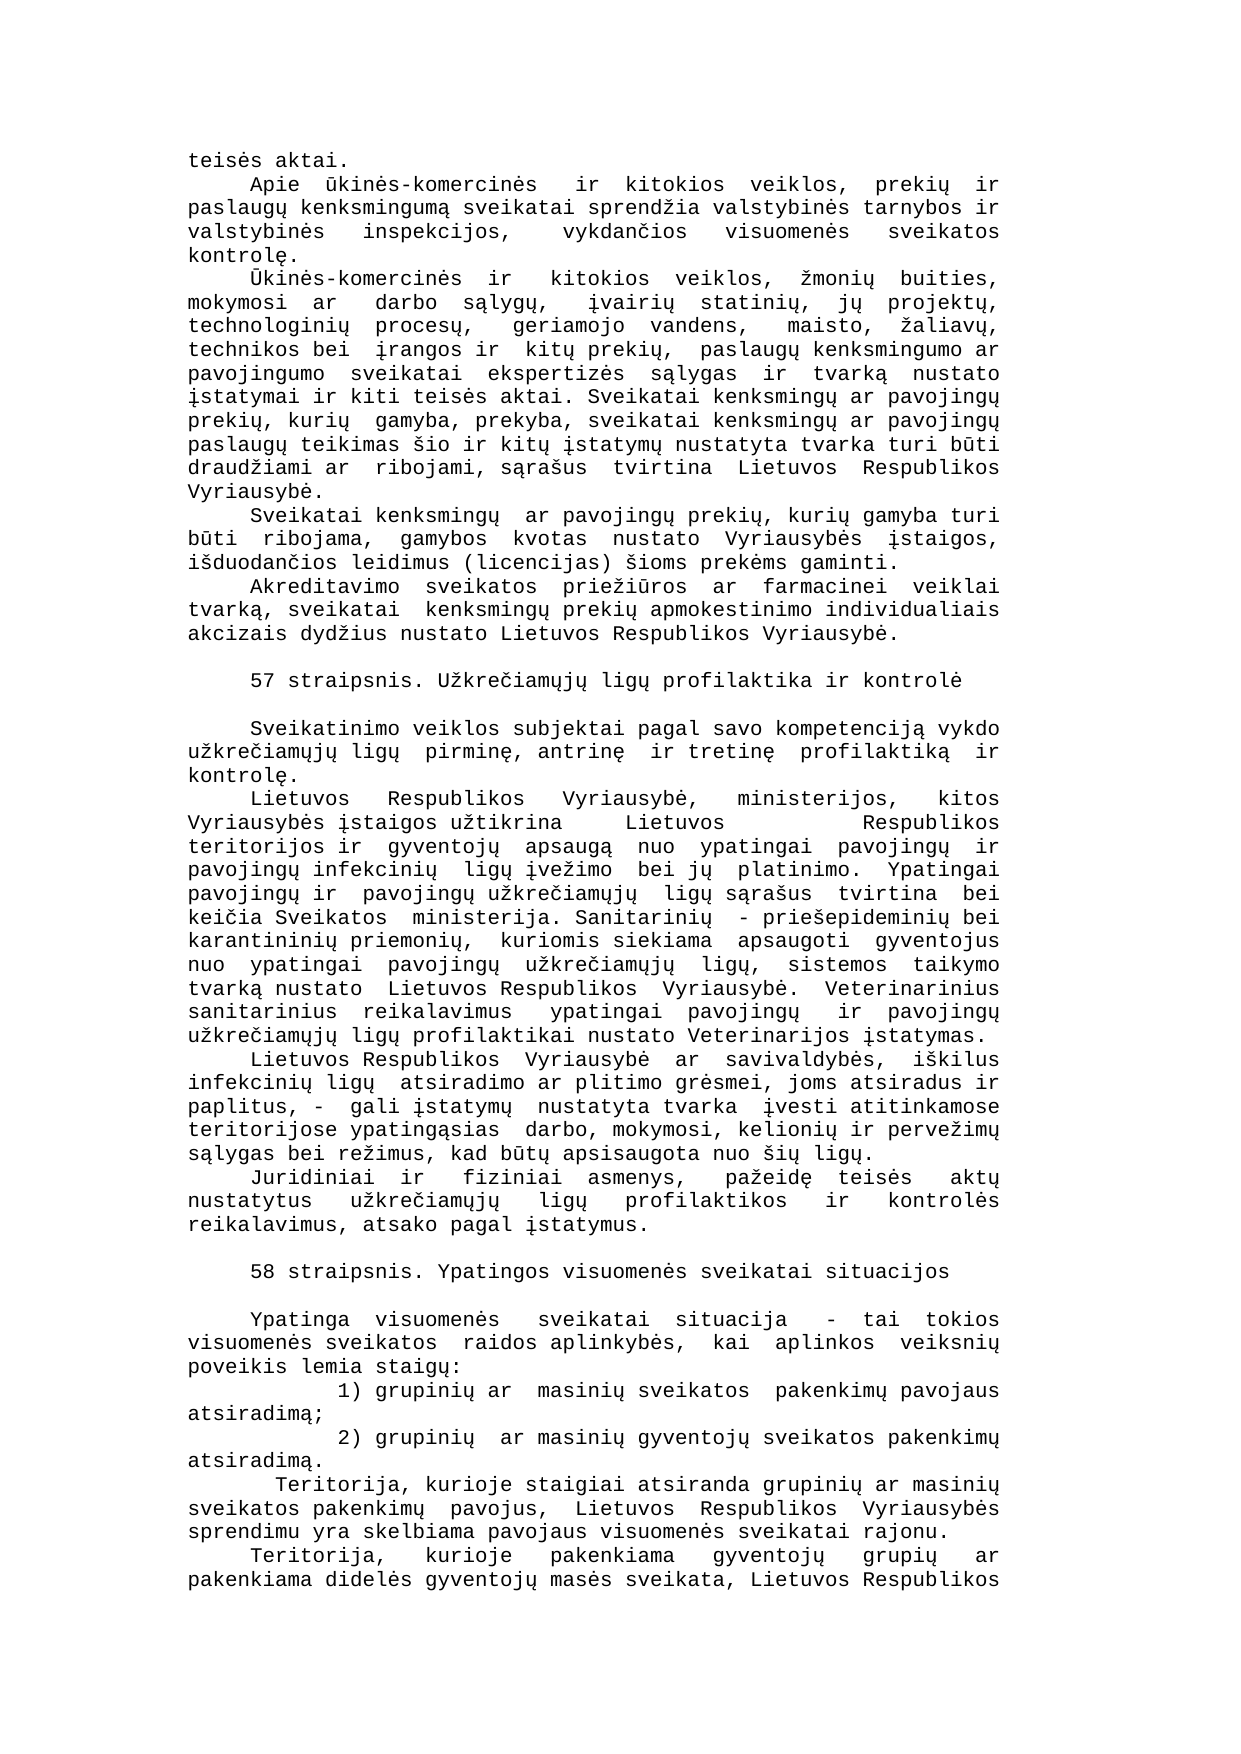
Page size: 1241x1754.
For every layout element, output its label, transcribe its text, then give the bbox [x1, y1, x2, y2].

text pavojingų infekcinių ligų įvežimo bei jų platinimo. Ypatingai [187, 859, 1053, 883]
text pavojingų ir pavojingų užkrečiamųjų ligų sąrašus tvirtina bei [187, 883, 1053, 907]
text paplitus, - gali įstatymų nustatyta tvarka įvesti atitinkamose [187, 1096, 1053, 1119]
text įstatymai ir kiti teisės aktai. Sveikatai kenksmingų ar pavojingų [187, 386, 1053, 410]
text tvarką, sveikatai kenksmingų prekių apmokestinimo individualiais [187, 599, 1053, 623]
text 58 straipsnis. Ypatingos visuomenės sveikatai situacijos [187, 1261, 1053, 1285]
text visuomenės sveikatos raidos aplinkybės, kai aplinkos veiksnių [187, 1332, 1053, 1356]
text Vyriausybė. [187, 481, 1053, 505]
text infekcinių ligų atsiradimo ar plitimo grėsmei, joms atsiradus ir [187, 1072, 1053, 1096]
text paslaugų teikimas šio ir kitų įstatymų nustatyta tvarka turi būti [187, 434, 1053, 457]
text kontrolę. [187, 244, 1053, 268]
text nustatytus užkrečiamųjų ligų profilaktikos ir kontrolės [187, 1190, 1053, 1214]
text teritorijose ypatingąsias darbo, mokymosi, kelionių ir pervežimų [187, 1119, 1053, 1143]
text Akreditavimo sveikatos priežiūros ar farmacinei veiklai [187, 576, 1053, 599]
text mokymosi ar darbo sąlygų, įvairių statinių, jų projektų, [187, 292, 1053, 316]
text 1) grupinių ar masinių sveikatos pakenkimų pavojaus [187, 1379, 1053, 1403]
text poveikis lemia staigų: [187, 1356, 1053, 1379]
text technikos bei įrangos ir kitų prekių, paslaugų kenksmingumo ar [187, 339, 1053, 363]
text užkrečiamųjų ligų profilaktikai nustato Veterinarijos įstatymas. [187, 1025, 1053, 1048]
text pakenkiama didelės gyventojų masės sveikata, Lietuvos Respublikos [187, 1569, 1053, 1592]
text 2) grupinių ar masinių gyventojų sveikatos pakenkimų [187, 1427, 1053, 1451]
text draudžiami ar ribojami, sąrašus tvirtina Lietuvos Respublikos [187, 457, 1053, 481]
text sprendimu yra skelbiama pavojaus visuomenės sveikatai rajonu. [187, 1521, 1053, 1545]
text Lietuvos Respublikos Vyriausybė, ministerijos, kitos [187, 788, 1053, 812]
text pavojingumo sveikatai ekspertizės sąlygas ir tvarką nustato [187, 363, 1053, 386]
text reikalavimus, atsako pagal įstatymus. [187, 1214, 1053, 1238]
text sąlygas bei režimus, kad būtų apsisaugota nuo šių ligų. [187, 1143, 1053, 1167]
text prekių, kurių gamyba, prekyba, sveikatai kenksmingų ar pavojingų [187, 410, 1053, 434]
text teisės aktai. [187, 150, 1053, 174]
text Apie ūkinės-komercinės ir kitokios veiklos, prekių ir [187, 174, 1053, 197]
text Teritorija, kurioje staigiai atsiranda grupinių ar masinių [187, 1474, 1053, 1498]
text užkrečiamųjų ligų pirminę, antrinę ir tretinę profilaktiką ir [187, 741, 1053, 765]
text išduodančios leidimus (licencijas) šioms prekėms gaminti. [187, 552, 1053, 576]
text atsiradimą. [187, 1451, 1053, 1474]
text atsiradimą; [187, 1403, 1053, 1427]
text karantininių priemonių, kuriomis siekiama apsaugoti gyventojus [187, 930, 1053, 954]
text 57 straipsnis. Užkrečiamųjų ligų profilaktika ir kontrolė [187, 670, 1053, 694]
text paslaugų kenksmingumą sveikatai sprendžia valstybinės tarnybos ir [187, 197, 1053, 221]
text Ypatinga visuomenės sveikatai situacija - tai tokios [187, 1309, 1053, 1332]
text būti ribojama, gamybos kvotas nustato Vyriausybės įstaigos, [187, 528, 1053, 552]
text Juridiniai ir fiziniai asmenys, pažeidę teisės aktų [187, 1167, 1053, 1190]
text teritorijos ir gyventojų apsaugą nuo ypatingai pavojingų ir [187, 836, 1053, 859]
text Sveikatinimo veiklos subjektai pagal savo kompetenciją vykdo [187, 717, 1053, 741]
text nuo ypatingai pavojingų užkrečiamųjų ligų, sistemos taikymo [187, 954, 1053, 978]
text Sveikatai kenksmingų ar pavojingų prekių, kurių gamyba turi [187, 505, 1053, 528]
text Ūkinės-komercinės ir kitokios veiklos, žmonių buities, [187, 268, 1053, 292]
text Vyriausybės įstaigos užtikrina Lietuvos Respublikos [187, 812, 1053, 836]
text technologinių procesų, geriamojo vandens, maisto, žaliavų, [187, 316, 1053, 339]
text akcizais dydžius nustato Lietuvos Respublikos Vyriausybė. [187, 623, 1053, 647]
text sveikatos pakenkimų pavojus, Lietuvos Respublikos Vyriausybės [187, 1498, 1053, 1521]
text keičia Sveikatos ministerija. Sanitarinių - priešepideminių bei [187, 907, 1053, 930]
text Teritorija, kurioje pakenkiama gyventojų grupių ar [187, 1545, 1053, 1569]
text kontrolę. [187, 765, 1053, 788]
text sanitarinius reikalavimus ypatingai pavojingų ir pavojingų [187, 1001, 1053, 1025]
text valstybinės inspekcijos, vykdančios visuomenės sveikatos [187, 221, 1053, 244]
text tvarką nustato Lietuvos Respublikos Vyriausybė. Veterinarinius [187, 978, 1053, 1001]
text Lietuvos Respublikos Vyriausybė ar savivaldybės, iškilus [187, 1048, 1053, 1072]
